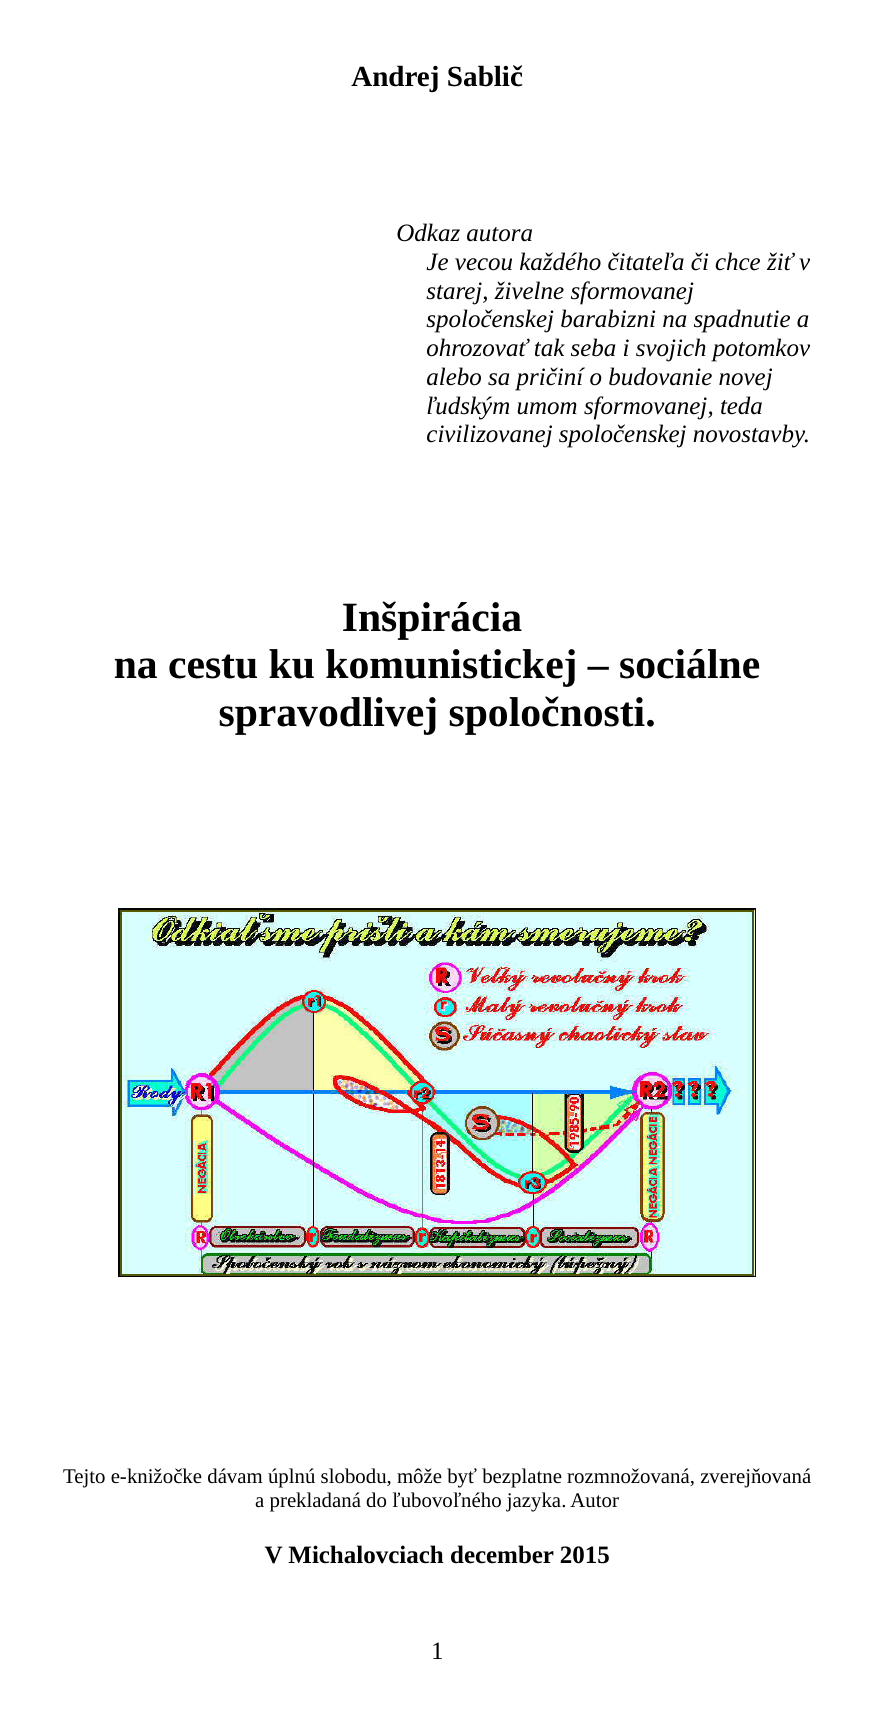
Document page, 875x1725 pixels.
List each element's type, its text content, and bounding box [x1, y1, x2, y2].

text Andrej Sablič [59, 59, 815, 93]
text Odkaz autora [396, 218, 815, 247]
picture [118, 908, 756, 1277]
text Tejto e-knižočke dávam úplnú slobodu, môže byť bezplatne rozmnožovaná, zverejňovaná a prekladaná do ľubovoľného jazyka. Autor [59, 1464, 815, 1512]
text Inšpirácia [59, 592, 815, 640]
text Je vecou každého čitateľa či chce žiť v starej, živelne sformovanej spoločenskej barabizni na spadnutie a ohrozovať tak seba i svojich potomkov alebo sa pričiní o budovanie novej ľudským umom sformovanej, teda civilizovanej spoločenskej novostavby. [426, 247, 815, 448]
text V Michalovciach december 2015 [59, 1541, 815, 1569]
text na cestu ku komunistickej – sociálne spravodlivej spoločnosti. [59, 640, 815, 736]
